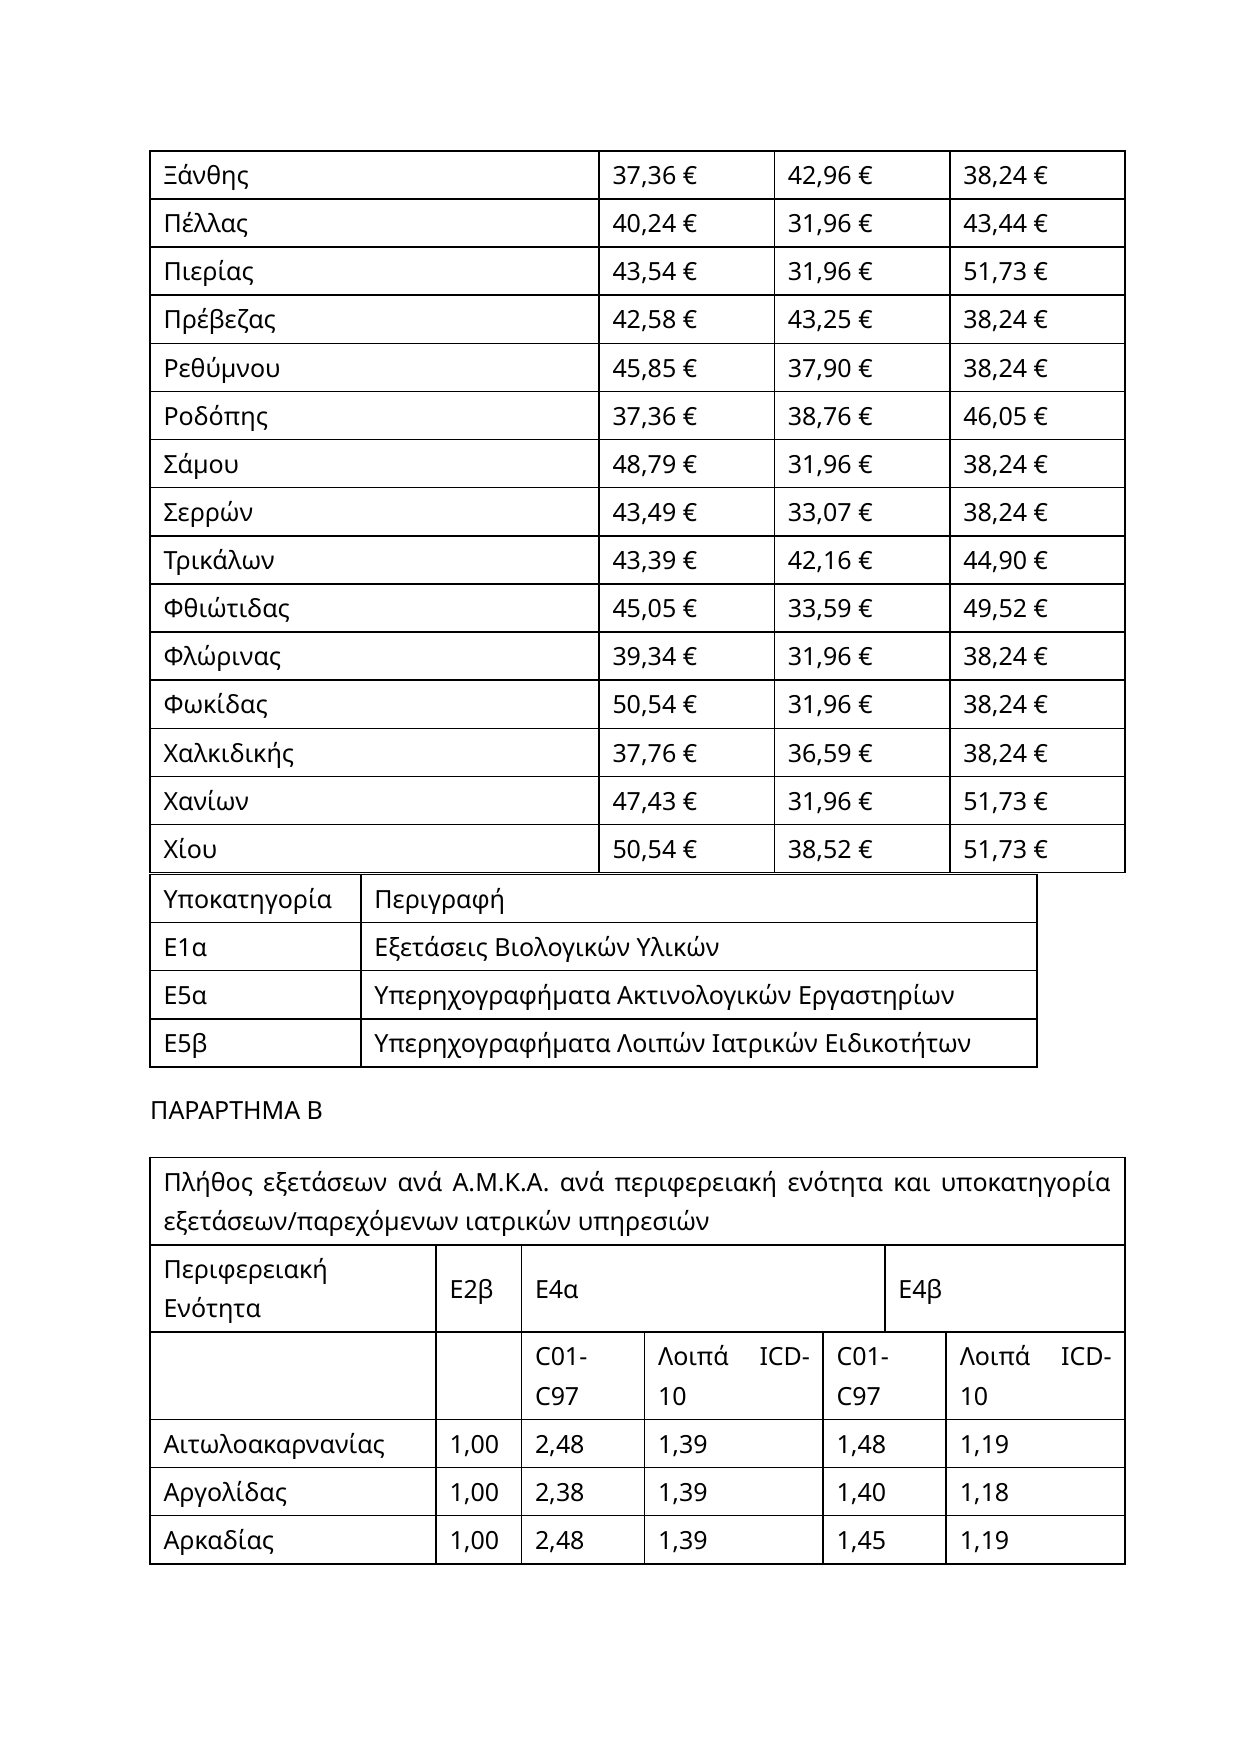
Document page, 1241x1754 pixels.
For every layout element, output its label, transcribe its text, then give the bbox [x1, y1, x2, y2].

table_cell 42,16 € [775, 537, 949, 583]
table_cell Πρέβεζας [151, 296, 598, 342]
table_cell 1,00 [437, 1468, 521, 1515]
table_cell 38,24 € [951, 440, 1124, 487]
table_cell 2,38 [522, 1468, 644, 1515]
table_cell C01-C97 [522, 1333, 644, 1418]
table_cell 38,24 € [951, 152, 1124, 198]
text ΠΑΡΑΡΤΗΜΑ Β [150, 1092, 1090, 1127]
table_cell 51,73 € [951, 248, 1124, 294]
table_cell 43,54 € [600, 248, 774, 294]
table_cell 43,39 € [600, 537, 774, 583]
table_cell 51,73 € [951, 777, 1124, 824]
table_cell Τρικάλων [151, 537, 598, 583]
table_cell Χαλκιδικής [151, 729, 598, 776]
table_cell 1,40 [824, 1468, 945, 1515]
table_cell 44,90 € [951, 537, 1124, 583]
table_cell Λοιπά ICD-10 [947, 1333, 1124, 1418]
table_cell 31,96 € [775, 200, 949, 246]
table_cell [151, 1333, 435, 1418]
table_cell Λοιπά ICD-10 [645, 1333, 822, 1418]
table_cell 38,52 € [775, 825, 949, 872]
table_cell 1,48 [824, 1420, 945, 1467]
table_cell 45,05 € [600, 585, 774, 631]
table_cell 49,52 € [951, 585, 1124, 631]
table_cell Εξετάσεις Βιολογικών Υλικών [362, 923, 1036, 970]
table_cell 51,73 € [951, 825, 1124, 872]
table_cell 45,85 € [600, 344, 774, 391]
table_cell 37,90 € [775, 344, 949, 391]
table_cell 31,96 € [775, 248, 949, 294]
table_cell Περιφερειακή Ενότητα [151, 1246, 435, 1331]
table_cell 38,24 € [951, 633, 1124, 679]
table_cell Ε1α [151, 923, 360, 970]
table_header Πλήθος εξετάσεων ανά Α.Μ.Κ.Α. ανά περιφερειακή ενότητα και υποκατηγορία εξετάσεων/παρεχόμενων ιατρικών υπηρεσιών [151, 1158, 1124, 1244]
table_cell 42,58 € [600, 296, 774, 342]
table_cell Αρκαδίας [151, 1516, 435, 1563]
table_cell 31,96 € [775, 440, 949, 487]
table_cell 37,36 € [600, 392, 774, 439]
table_cell 1,00 [437, 1516, 521, 1563]
table_cell 1,39 [645, 1468, 822, 1515]
table_cell Ξάνθης [151, 152, 598, 198]
table_cell Ε5β [151, 1020, 360, 1066]
table_cell 43,49 € [600, 488, 774, 535]
table_cell Ροδόπης [151, 392, 598, 439]
table_cell 1,00 [437, 1420, 521, 1467]
table_cell 36,59 € [775, 729, 949, 776]
table_cell 1,39 [645, 1516, 822, 1563]
table_cell Αιτωλοακαρνανίας [151, 1420, 435, 1467]
table_cell Πιερίας [151, 248, 598, 294]
table_cell 31,96 € [775, 777, 949, 824]
table_cell C01-C97 [824, 1333, 945, 1418]
table_cell [437, 1333, 521, 1418]
table_header Περιγραφή [362, 875, 1036, 922]
table_cell Φλώρινας [151, 633, 598, 679]
table_cell Χίου [151, 825, 598, 872]
table_cell 1,39 [645, 1420, 822, 1467]
table_cell Ε2β [437, 1246, 521, 1331]
table_cell 33,07 € [775, 488, 949, 535]
table_cell Σάμου [151, 440, 598, 487]
table_header Υποκατηγορία [151, 875, 360, 922]
table_cell Ε4α [522, 1246, 884, 1331]
table_cell 38,76 € [775, 392, 949, 439]
table_cell 42,96 € [775, 152, 949, 198]
table_cell Σερρών [151, 488, 598, 535]
table_cell 43,44 € [951, 200, 1124, 246]
table_cell Ρεθύμνου [151, 344, 598, 391]
table_cell Ε4β [886, 1246, 1124, 1331]
table_cell Ε5α [151, 971, 360, 1018]
table_cell 1,18 [947, 1468, 1124, 1515]
table_cell Υπερηχογραφήματα Ακτινολογικών Εργαστηρίων [362, 971, 1036, 1018]
table_cell 38,24 € [951, 729, 1124, 776]
table_cell 33,59 € [775, 585, 949, 631]
table_cell 31,96 € [775, 681, 949, 727]
table_cell 1,45 [824, 1516, 945, 1563]
table_cell 2,48 [522, 1516, 644, 1563]
table_cell Φθιώτιδας [151, 585, 598, 631]
table_cell 1,19 [947, 1420, 1124, 1467]
table_cell 1,19 [947, 1516, 1124, 1563]
table_cell 39,34 € [600, 633, 774, 679]
table_cell Χανίων [151, 777, 598, 824]
table_cell 47,43 € [600, 777, 774, 824]
table_cell 37,36 € [600, 152, 774, 198]
table_cell Φωκίδας [151, 681, 598, 727]
table_cell 38,24 € [951, 344, 1124, 391]
table_cell 43,25 € [775, 296, 949, 342]
table_cell Πέλλας [151, 200, 598, 246]
table_cell 46,05 € [951, 392, 1124, 439]
table_cell 38,24 € [951, 296, 1124, 342]
table_cell 38,24 € [951, 488, 1124, 535]
table_cell Υπερηχογραφήματα Λοιπών Ιατρικών Ειδικοτήτων [362, 1020, 1036, 1066]
table_cell 50,54 € [600, 825, 774, 872]
table_cell 40,24 € [600, 200, 774, 246]
table_cell Αργολίδας [151, 1468, 435, 1515]
table_cell 37,76 € [600, 729, 774, 776]
table_cell 2,48 [522, 1420, 644, 1467]
table_cell 50,54 € [600, 681, 774, 727]
table_cell 48,79 € [600, 440, 774, 487]
table_cell 31,96 € [775, 633, 949, 679]
table_cell 38,24 € [951, 681, 1124, 727]
